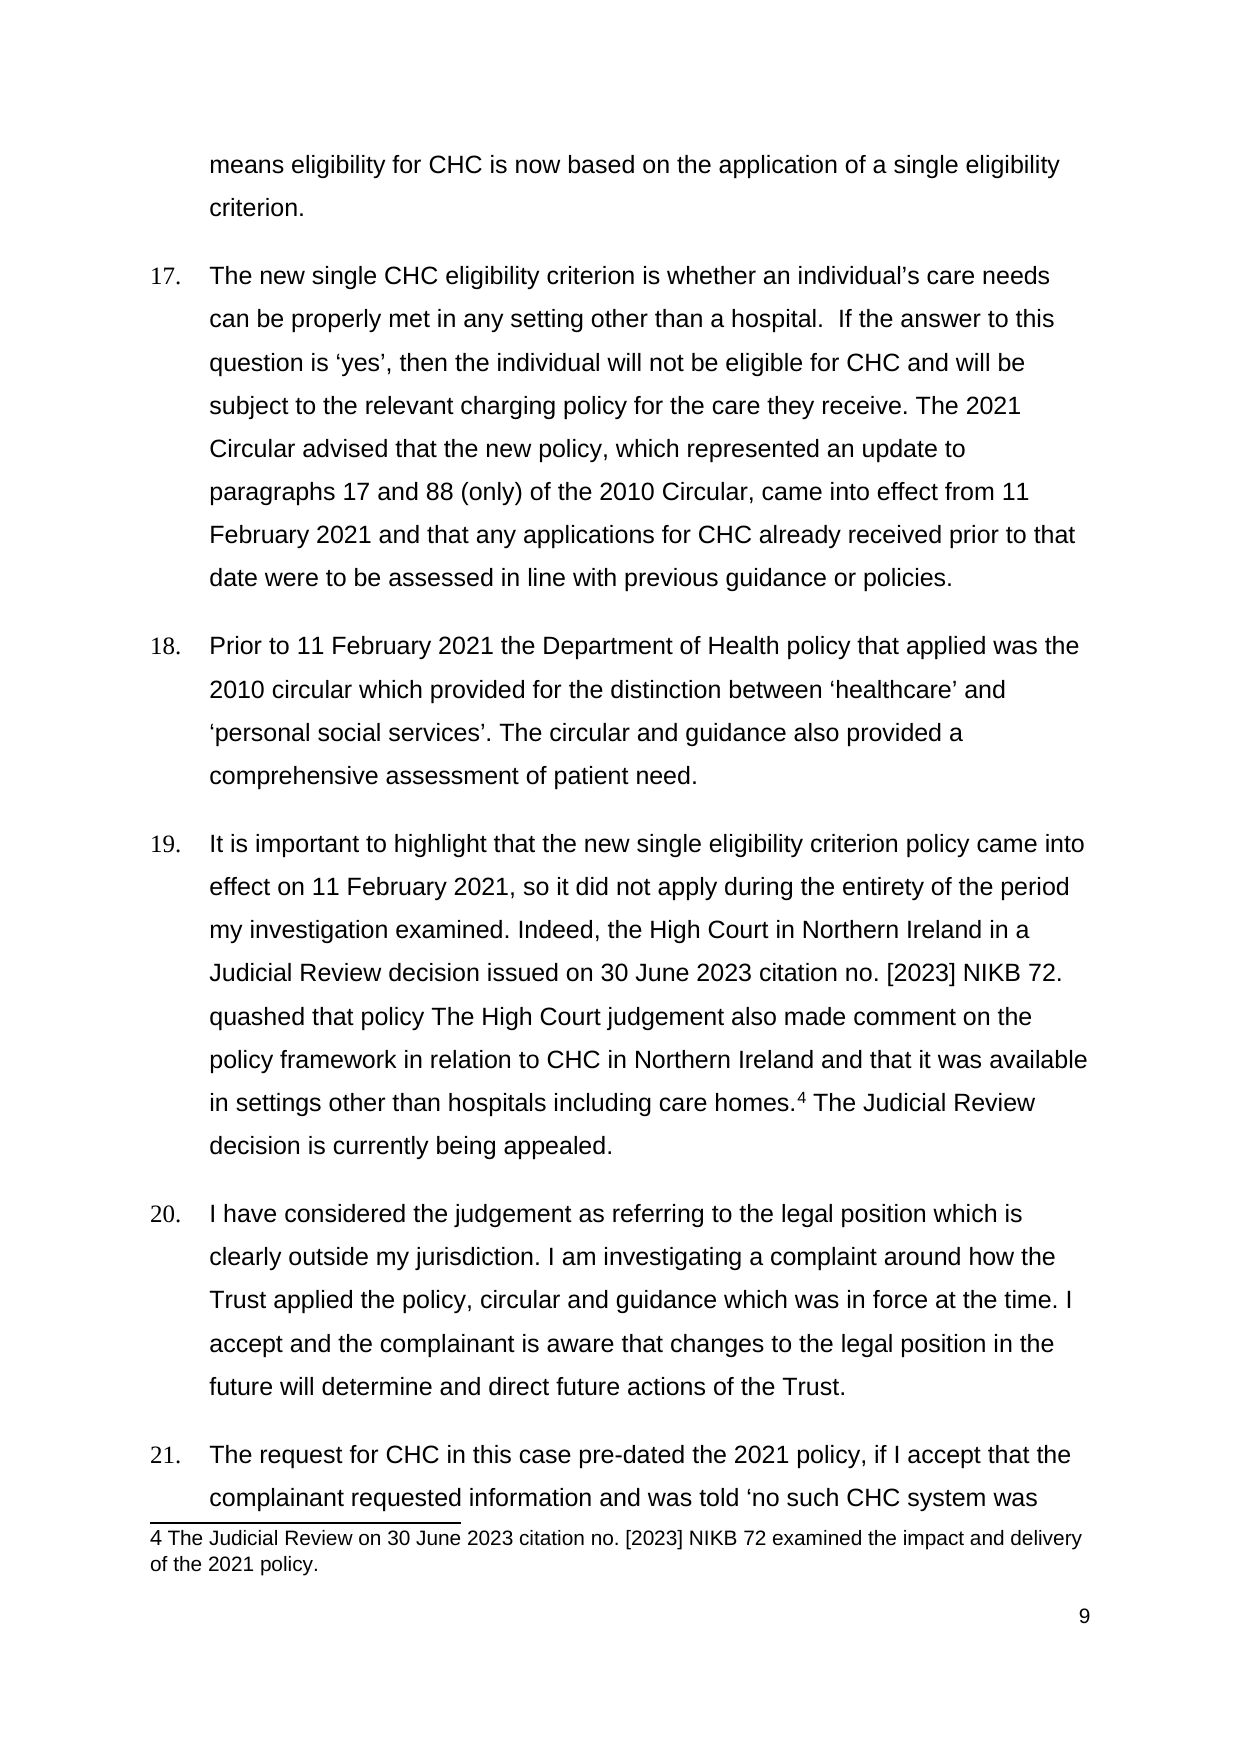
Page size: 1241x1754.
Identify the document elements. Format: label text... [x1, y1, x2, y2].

list The Judicial Review on 30 June 2023 citation no. [2023] NIKB 72 examined the impact and delivery of the 2021 policy. [150, 1523, 1090, 1576]
list I have considered the judgement as referring to the legal position which is clearly outside my jurisdiction. I am investigating a complaint around how the Trust applied the policy, circular and guidance which was in force at the time. I accept and the complainant is aware that changes to the legal position in the future will determine and direct future actions of the Trust. [150, 1199, 1090, 1400]
list Prior to 11 February 2021 the Department of Health policy that applied was the 2010 circular which provided for the distinction between ‘healthcare’ and ‘personal social services’. The circular and guidance also provided a comprehensive assessment of patient need. [150, 631, 1090, 789]
list It is important to highlight that the new single eligibility criterion policy came into effect on 11 February 2021, so it did not apply during the entirety of the period my investigation examined. Indeed, the High Court in Northern Ireland in a Judicial Review decision issued on 30 June 2023 citation no. [2023] NIKB 72. quashed that policy The High Court judgement also made comment on the policy framework in relation to CHC in Northern Ireland and that it was available in settings other than hospitals including care homes. The Judicial Review decision is currently being appealed. [150, 829, 1090, 1160]
list The new single CHC eligibility criterion is whether an individual’s care needs can be properly met in any setting other than a hospital. If the answer to this question is ‘yes’, then the individual will not be eligible for CHC and will be subject to the relevant charging policy for the care they receive. The 2021 Circular advised that the new policy, which represented an update to paragraphs 17 and 88 (only) of the 2010 Circular, came into effect from 11 February 2021 and that any applications for CHC already received prior to that date were to be assessed in line with previous guidance or policies. [150, 261, 1090, 592]
list The request for CHC in this case pre-dated the 2021 policy, if I accept that the complainant requested information and was told ‘no such CHC system was [150, 1440, 1090, 1512]
list means eligibility for CHC is now based on the application of a single eligibility criterion. [150, 150, 1090, 222]
